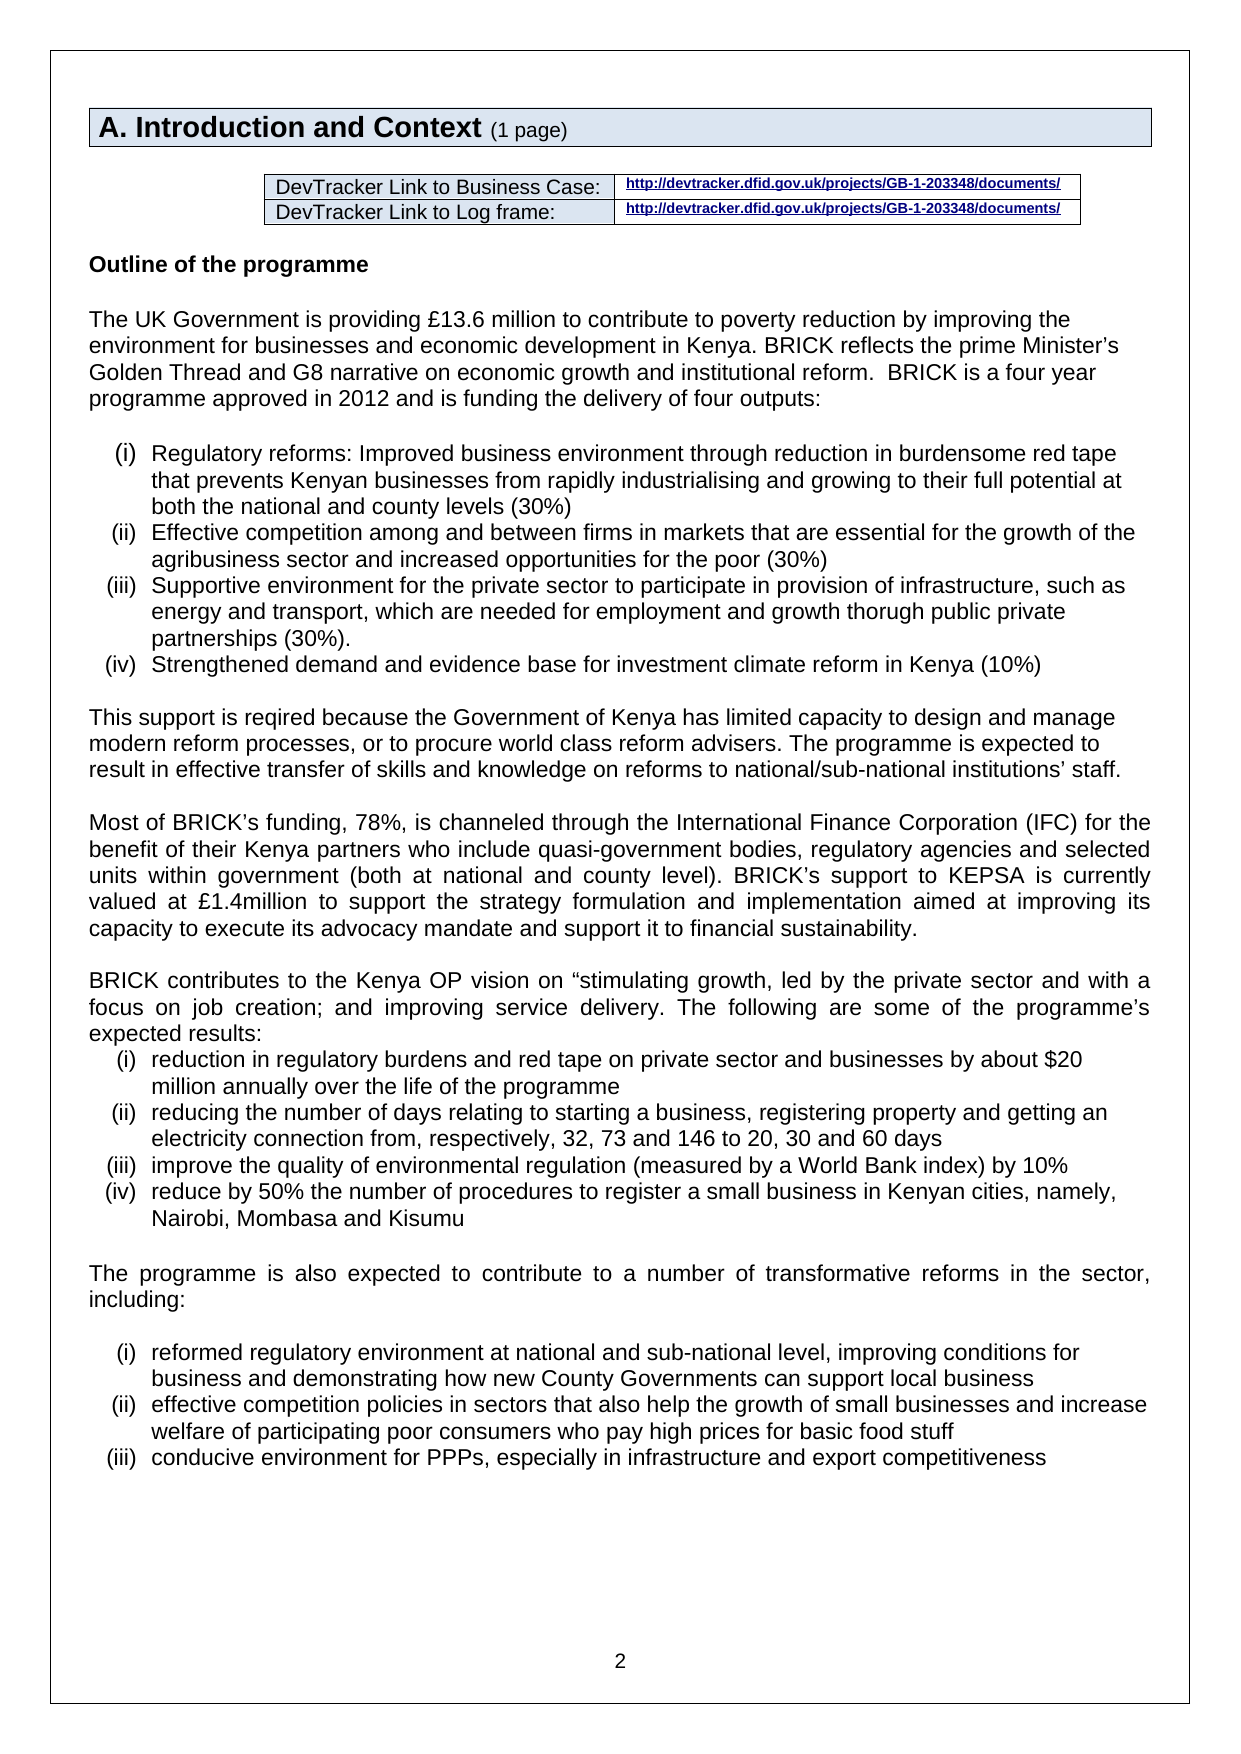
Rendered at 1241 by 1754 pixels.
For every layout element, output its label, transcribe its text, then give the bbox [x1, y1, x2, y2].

list reduce by 50% the number of procedures to register a small business in Kenyan cities, namely, Nairobi, Mombasa and Kisumu [136, 1178, 1152, 1231]
list Supportive environment for the private sector to participate in provision of infrastructure, such as energy and transport, which are needed for employment and growth thorugh public private partnerships (30%). [136, 572, 1152, 651]
list Regulatory reforms: Improved business environment through reduction in burdensome red tape that prevents Kenyan businesses from rapidly industrialising and growing to their full potential at both the national and county levels (30%) [136, 438, 1152, 519]
text This support is reqired because the Government of Kenya has limited capacity to design and manage modern reform processes, or to procure world class reform advisers. The programme is expected to result in effective transfer of skills and knowledge on reforms to national/sub-national institutions’ staff. [89, 704, 1152, 783]
table_header http://devtracker.dfid.gov.uk/projects/GB-1-203348/documents/ [615, 175, 1080, 198]
list Strengthened demand and evidence base for investment climate reform in Kenya (10%) [136, 651, 1152, 677]
text The UK Government is providing £13.6 million to contribute to poverty reduction by improving the environment for businesses and economic development in Kenya. BRICK reflects the prime Minister’s Golden Thread and G8 narrative on economic growth and institutional reform. BRICK is a four year programme approved in 2012 and is funding the delivery of four outputs: [89, 306, 1152, 411]
list reduction in regulatory burdens and red tape on private sector and businesses by about $20 million annually over the life of the programme [136, 1046, 1152, 1099]
list improve the quality of environmental regulation (measured by a World Bank index) by 10% [136, 1152, 1152, 1178]
list reducing the number of days relating to starting a business, registering property and getting an electricity connection from, respectively, 32, 73 and 146 to 20, 30 and 60 days [136, 1099, 1152, 1152]
table_cell DevTracker Link to Log frame: [265, 200, 614, 223]
text Most of BRICK’s funding, 78%, is channeled through the International Finance Corporation (IFC) for the benefit of their Kenya partners who include quasi-government bodies, regulatory agencies and selected units within government (both at national and county level). BRICK’s support to KEPSA is currently valued at £1.4million to support the strategy formulation and implementation aimed at improving its capacity to execute its advocacy mandate and support it to financial sustainability. [89, 809, 1152, 941]
list Effective competition among and between firms in markets that are essential for the growth of the agribusiness sector and increased opportunities for the poor (30%) [136, 519, 1152, 572]
list reformed regulatory environment at national and sub-national level, improving conditions for business and demonstrating how new County Governments can support local business [136, 1339, 1152, 1391]
text Outline of the programme [89, 251, 1152, 277]
list effective competition policies in sectors that also help the growth of small businesses and increase welfare of participating poor consumers who pay high prices for basic food stuff [136, 1391, 1152, 1444]
text The programme is also expected to contribute to a number of transformative reforms in the sector, including: [89, 1259, 1152, 1312]
text BRICK contributes to the Kenya OP vision on “stimulating growth, led by the private sector and with a focus on job creation; and improving service delivery. The following are some of the programme’s expected results: [89, 967, 1152, 1046]
text A. Introduction and Context (1 page) [90, 109, 1151, 146]
list conducive environment for PPPs, especially in infrastructure and export competitiveness [136, 1444, 1152, 1470]
table_cell http://devtracker.dfid.gov.uk/projects/GB-1-203348/documents/ [615, 200, 1080, 223]
table_header DevTracker Link to Business Case: [265, 175, 614, 198]
